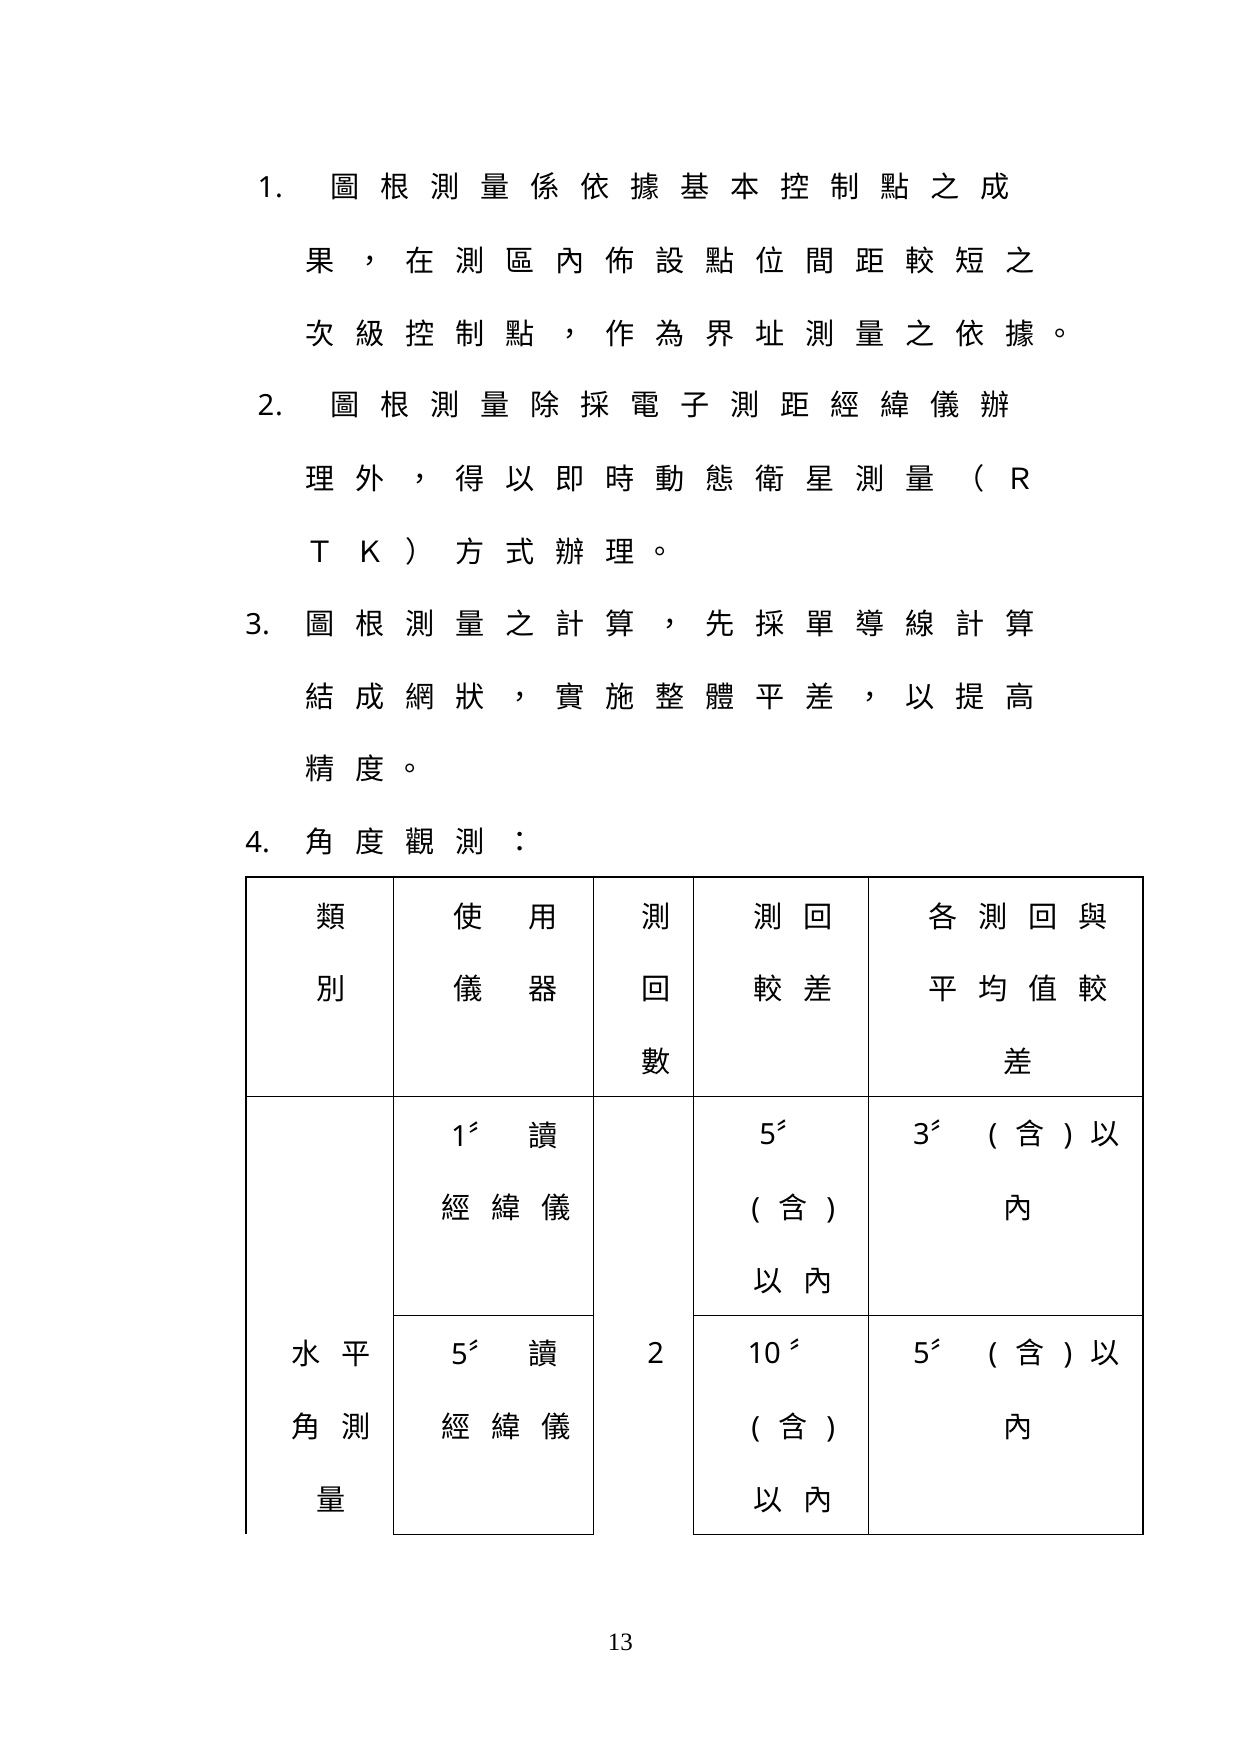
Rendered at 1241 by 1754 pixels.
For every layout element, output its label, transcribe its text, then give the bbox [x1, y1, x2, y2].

list 角度觀測： [245, 803, 1045, 876]
table_cell 10〞(含)以內 [694, 1316, 868, 1534]
list 圖根測量之計算，先採單導線計算結成網狀，實施整體平差，以提高精度。 [245, 586, 1045, 803]
table_header 測回較差 [694, 878, 868, 1096]
table_cell 1〞讀經緯儀 [394, 1097, 593, 1315]
table_header 類 別 [247, 878, 393, 1096]
table_cell [594, 1097, 693, 1315]
table_header 使 用 儀 器 [394, 878, 593, 1096]
table_cell 水平角測量 [247, 1315, 393, 1534]
table_header 測回數 [594, 878, 693, 1096]
table_cell 3〞(含)以內 [869, 1097, 1142, 1315]
table_cell 5〞(含)以內 [869, 1316, 1142, 1534]
table_cell 2 [594, 1315, 693, 1534]
table_header 各測回與平均值較差 [869, 878, 1142, 1096]
table_cell 5〞讀經緯儀 [394, 1316, 593, 1534]
table_cell [247, 1097, 393, 1315]
text 2.圖根測量除採電子測距經緯儀辦理外，得以即時動態衛星測量（ＲＴＫ）方式辦理。 [245, 368, 1045, 586]
table_cell 5〞(含)以內 [694, 1097, 868, 1315]
text 1.圖根測量係依據基本控制點之成果，在測區內佈設點位間距較短之次級控制點，作為界址測量之依據。 [245, 150, 1045, 368]
